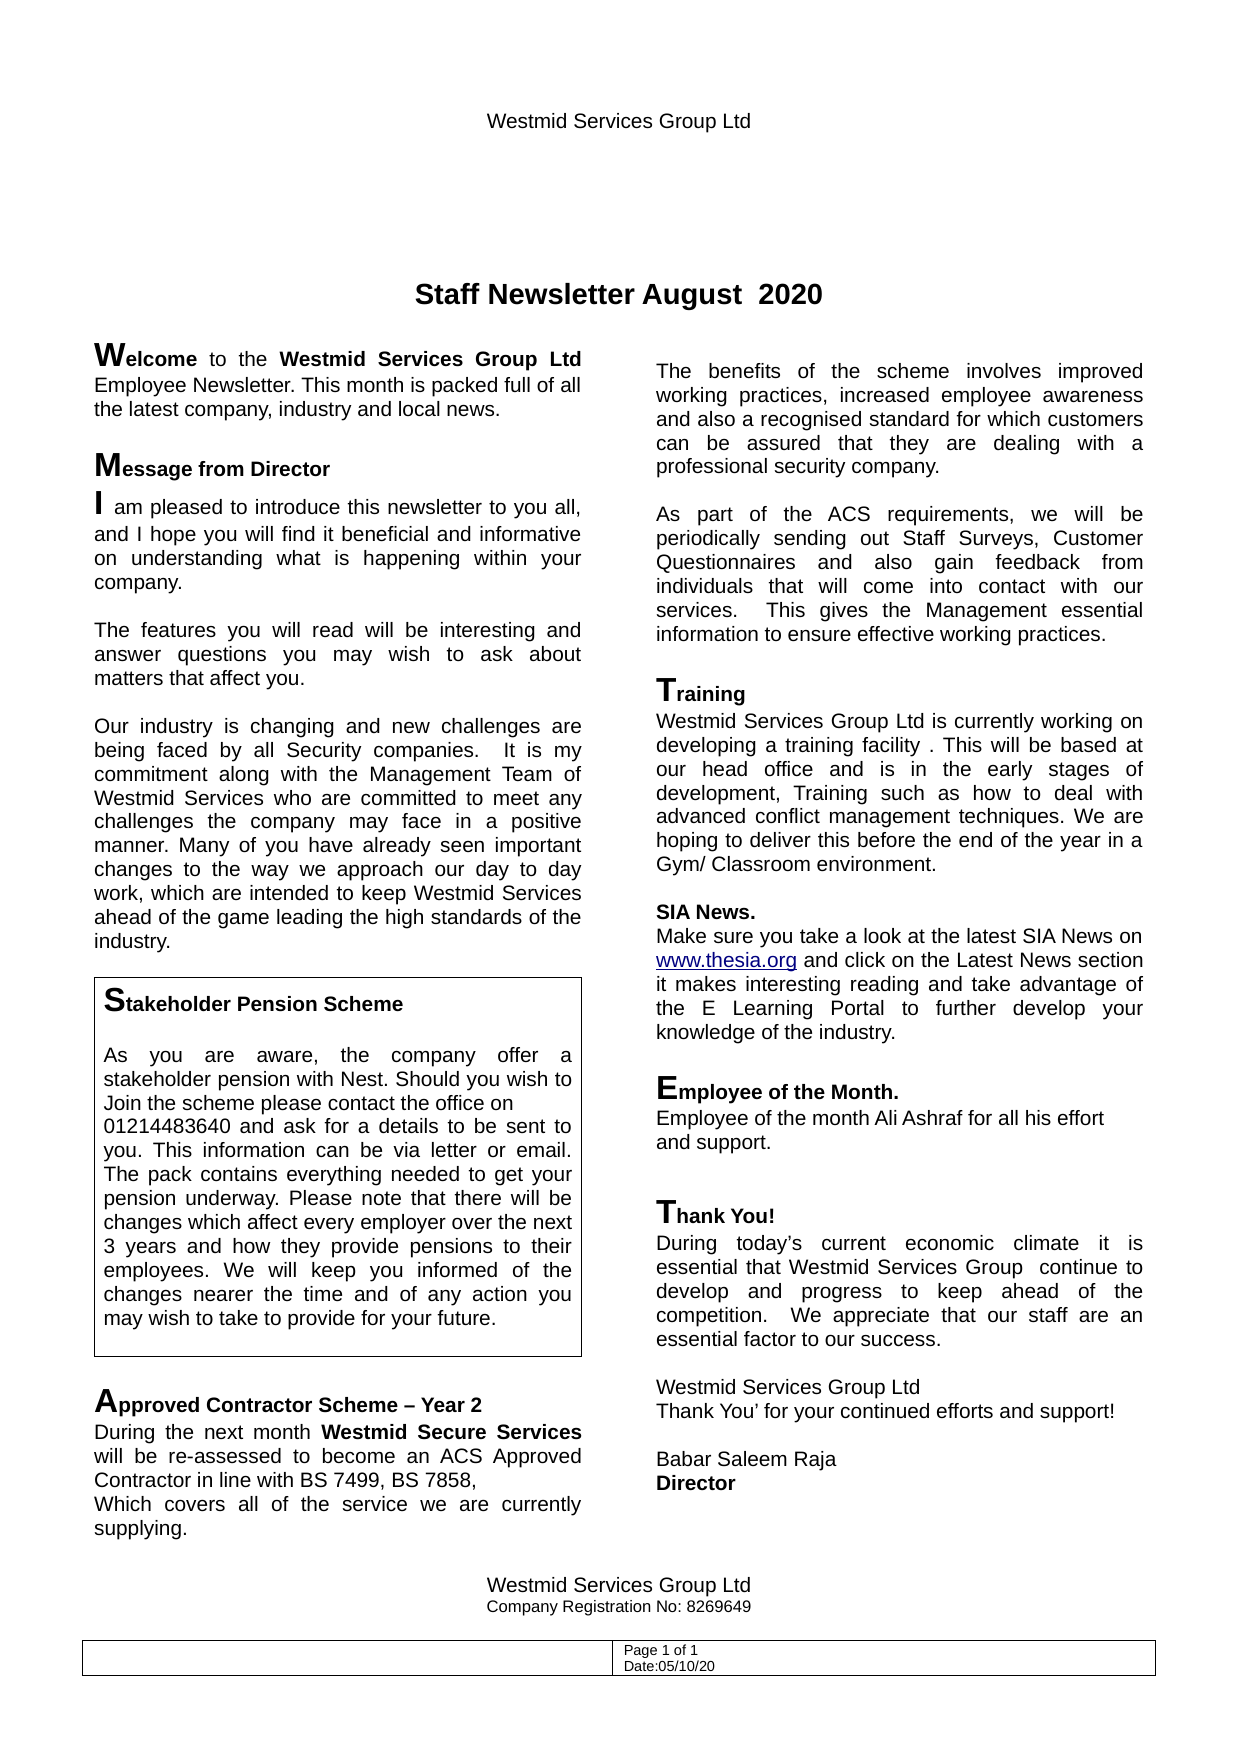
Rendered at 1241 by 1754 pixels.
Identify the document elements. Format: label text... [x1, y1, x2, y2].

text Training [656, 670, 1144, 708]
text 01214483640 and ask for a details to be sent to you. This information can be via letter or email. The pack contains everything needed to get your pension underway. Please note that there will be changes which affect every employer over the next 3 years and how they provide pensions to their employees. We will keep you informed of the changes nearer the time and of any action you may wish to take to provide for your future. [95, 1111, 581, 1330]
text Westmid Services Group Ltd [656, 1375, 1144, 1399]
text Make sure you take a look at the latest SIA News on www.thesia.org and click on the Latest News section it makes interesting reading and take advantage of the E Learning Portal to further develop your knowledge of the industry. [656, 924, 1144, 1044]
text As you are aware, the company offer a stakeholder pension with Nest. Should you wish to Join the scheme please contact the office on [95, 1039, 581, 1111]
text During today’s current economic climate it is essential that Westmid Services Group continue to develop and progress to keep ahead of the competition. We appreciate that our staff are an essential factor to our success. [656, 1231, 1144, 1351]
text Babar Saleem Raja [656, 1447, 1144, 1471]
text SIA News. [656, 900, 1144, 924]
text Which covers all of the service we are currently supplying. [94, 1491, 582, 1539]
text As part of the ACS requirements, we will be periodically sending out Staff Surveys, Customer Questionnaires and also gain feedback from individuals that will come into contact with our services. This gives the Management essential information to ensure effective working practices. [656, 502, 1144, 646]
text During the next month Westmid Secure Services will be re-assessed to become an ACS Approved Contractor in line with BS 7499, BS 7858, [94, 1419, 582, 1491]
text I am pleased to introduce this newsletter to you all, and I hope you will find it beneficial and informative on understanding what is happening within your company. [94, 483, 582, 594]
text Welcome to the Westmid Services Group Ltd Employee Newsletter. This month is packed full of all the latest company, industry and local news. [94, 334, 582, 421]
text The features you will read will be interesting and answer questions you may wish to ask about matters that affect you. [94, 618, 582, 689]
text Director [656, 1471, 1144, 1494]
text Stakeholder Pension Scheme [95, 978, 581, 1018]
text Our industry is changing and new challenges are being faced by all Security companies. It is my commitment along with the Management Team of Westmid Services who are committed to meet any challenges the company may face in a positive manner. Many of you have already seen important changes to the way we approach our day to day work, which are intended to keep Westmid Services ahead of the game leading the high standards of the industry. [94, 713, 582, 953]
text Message from Director [94, 445, 582, 483]
text Thank You’ for your continued efforts and support! [656, 1399, 1144, 1423]
text Westmid Services Group Ltd is currently working on developing a training facility . This will be based at our head office and is in the early stages of development, Training such as how to deal with advanced conflict management techniques. We are hoping to deliver this before the end of the year in a Gym/ Classroom environment. [656, 708, 1144, 876]
text Employee of the month Ali Ashraf for all his effort and support. [656, 1106, 1144, 1154]
text The benefits of the scheme involves improved working practices, increased employee awareness and also a recognised standard for which customers can be assured that they are dealing with a professional security company. [656, 358, 1144, 478]
text Employee of the Month. [656, 1068, 1144, 1106]
text Approved Contractor Scheme – Year 2 [94, 1381, 582, 1419]
text Thank You! [656, 1193, 1144, 1231]
